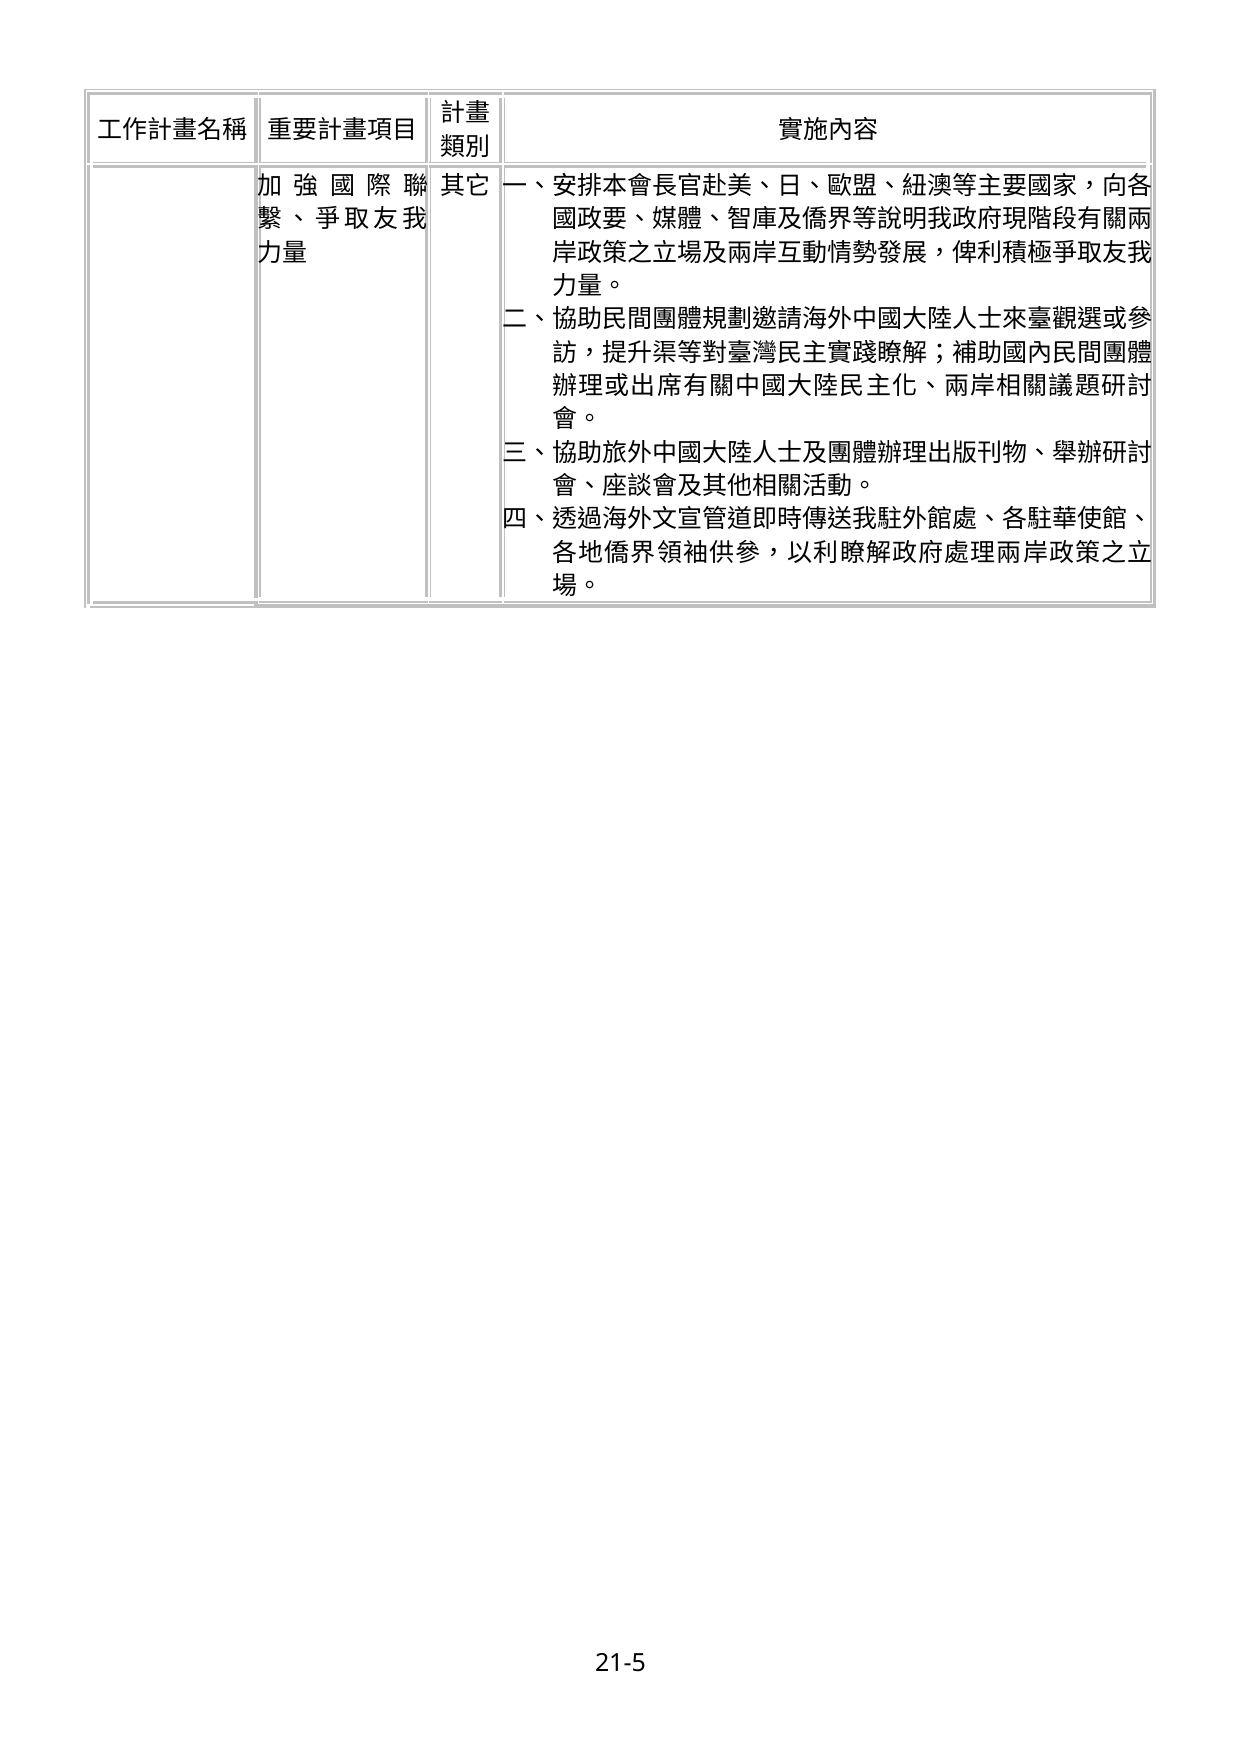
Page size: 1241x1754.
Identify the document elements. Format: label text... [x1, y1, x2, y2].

table_header 重要計畫項目 [258, 90, 428, 162]
table_cell 其它 [428, 162, 502, 601]
table_header 實施內容 [502, 90, 1153, 162]
table_cell [87, 162, 257, 601]
table_cell 一、安排本會長官赴美、日、歐盟、紐澳等主要國家，向各國政要、媒體、智庫及僑界等說明我政府現階段有關兩岸政策之立場及兩岸互動情勢發展，俾利積極爭取友我力量。 二、協助民間團體規劃邀請海外中國大陸人士來臺觀選或參訪，提升渠等對臺灣民主實踐瞭解；補助國內民間團體辦理或出席有關中國大陸民主化、兩岸相關議題研討會。 三、協助旅外中國大陸人士及團體辦理出版刊物、舉辦研討會、座談會及其他相關活動。 四、透過海外文宣管道即時傳送我駐外館處、各駐華使館、各地僑界領袖供參，以利瞭解政府處理兩岸政策之立場。 [502, 162, 1153, 601]
table_header 工作計畫名稱 [90, 95, 257, 162]
table_cell 加強國際聯繫、爭取友我力量 [258, 168, 428, 601]
table_header 計畫類別 [428, 90, 502, 162]
